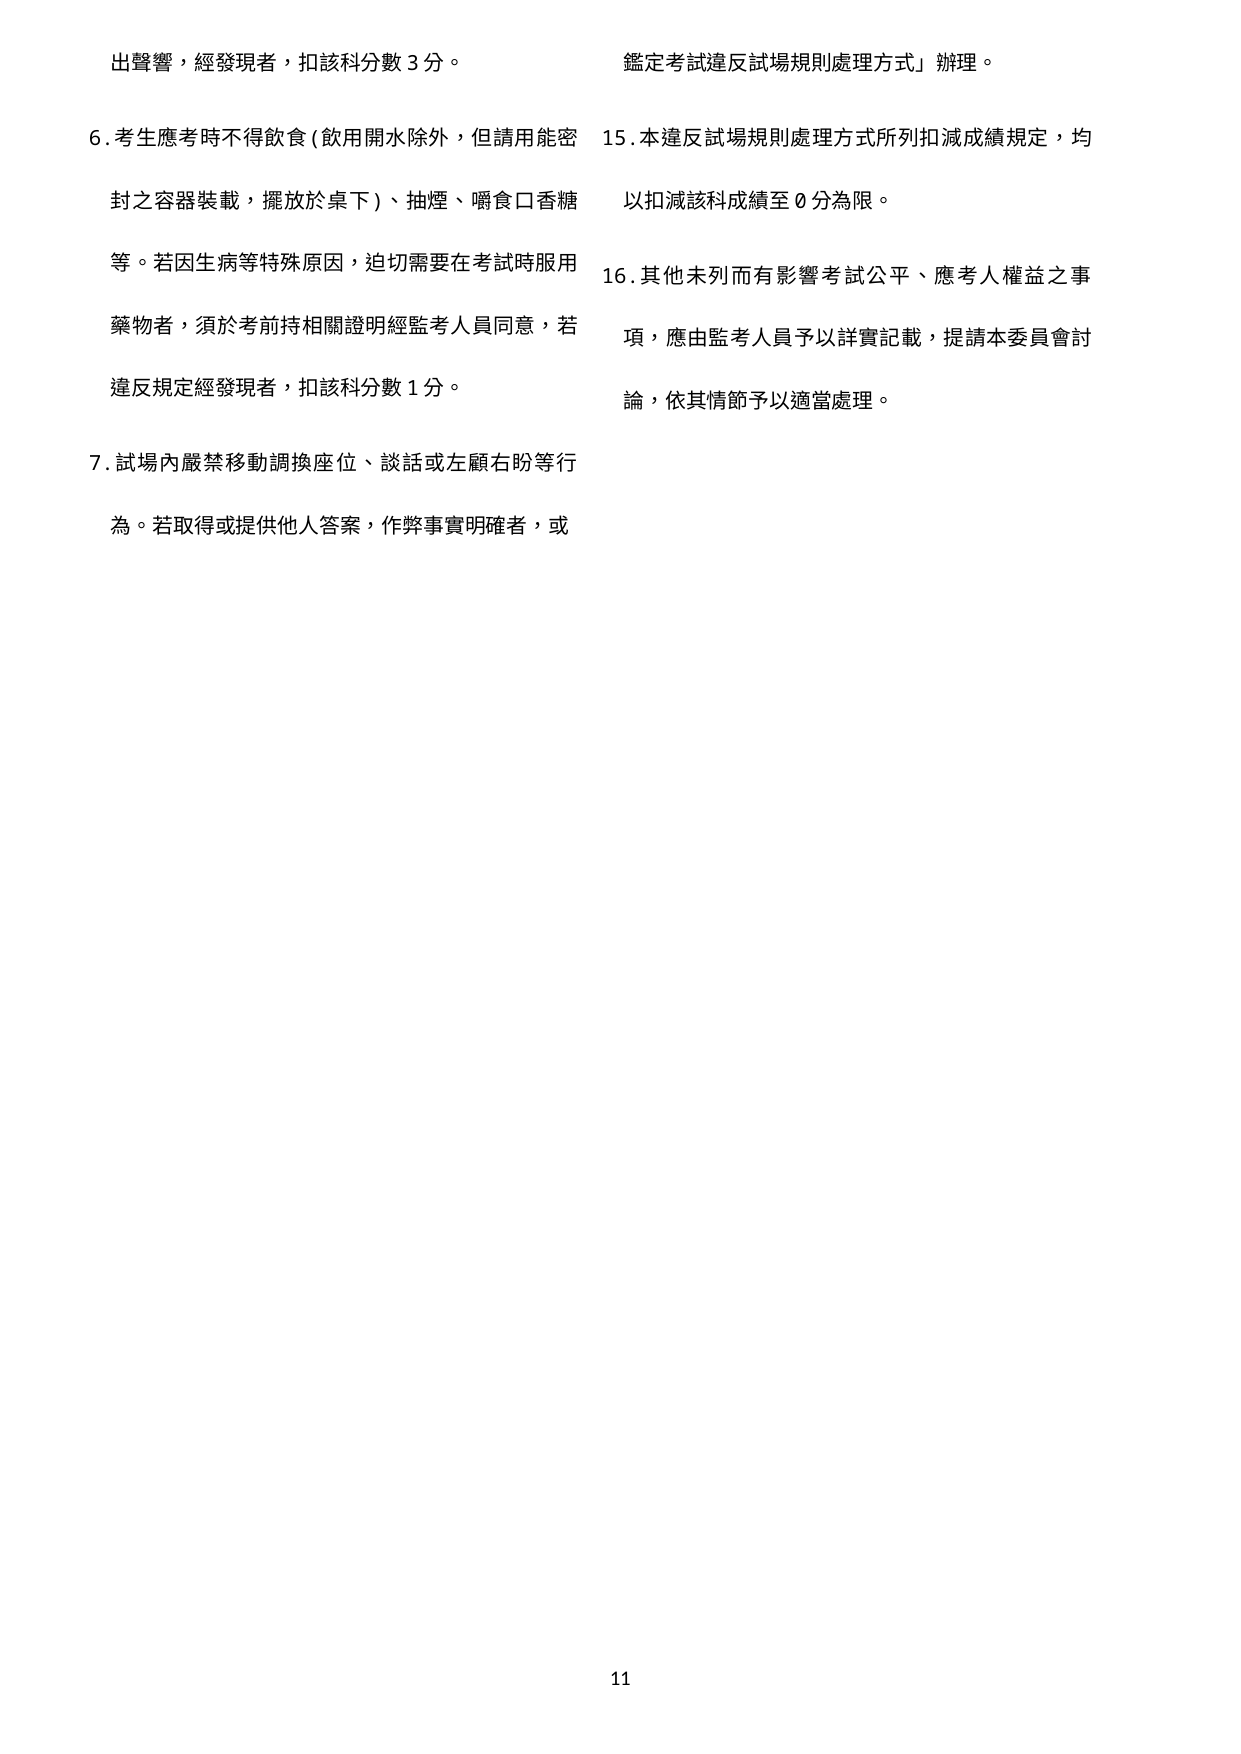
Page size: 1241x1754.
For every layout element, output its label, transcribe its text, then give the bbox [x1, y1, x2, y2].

table_header 出聲響，經發現者，扣該科分數3分。 6.考生應考時不得飲食(飲用開水除外，但請用能密封之容器裝載，擺放於桌下)、抽煙、嚼食口香糖等。若因生病等特殊原因，迫切需要在考試時服用藥物者，須於考前持相關證明經監考人員同意，若違反規定經發現者，扣該科分數1分。 7.試場內嚴禁移動調換座位、談話或左顧右盼等行為。若取得或提供他人答案，作弊事實明確者，或 [78, 20, 590, 558]
table_header 鑑定考試違反試場規則處理方式」辦理。 15.本違反試場規則處理方式所列扣減成績規定，均以扣減該科成績至0分為限。 16.其他未列而有影響考試公平、應考人權益之事項，應由監考人員予以詳實記載，提請本委員會討論，依其情節予以適當處理。 [590, 20, 1104, 558]
